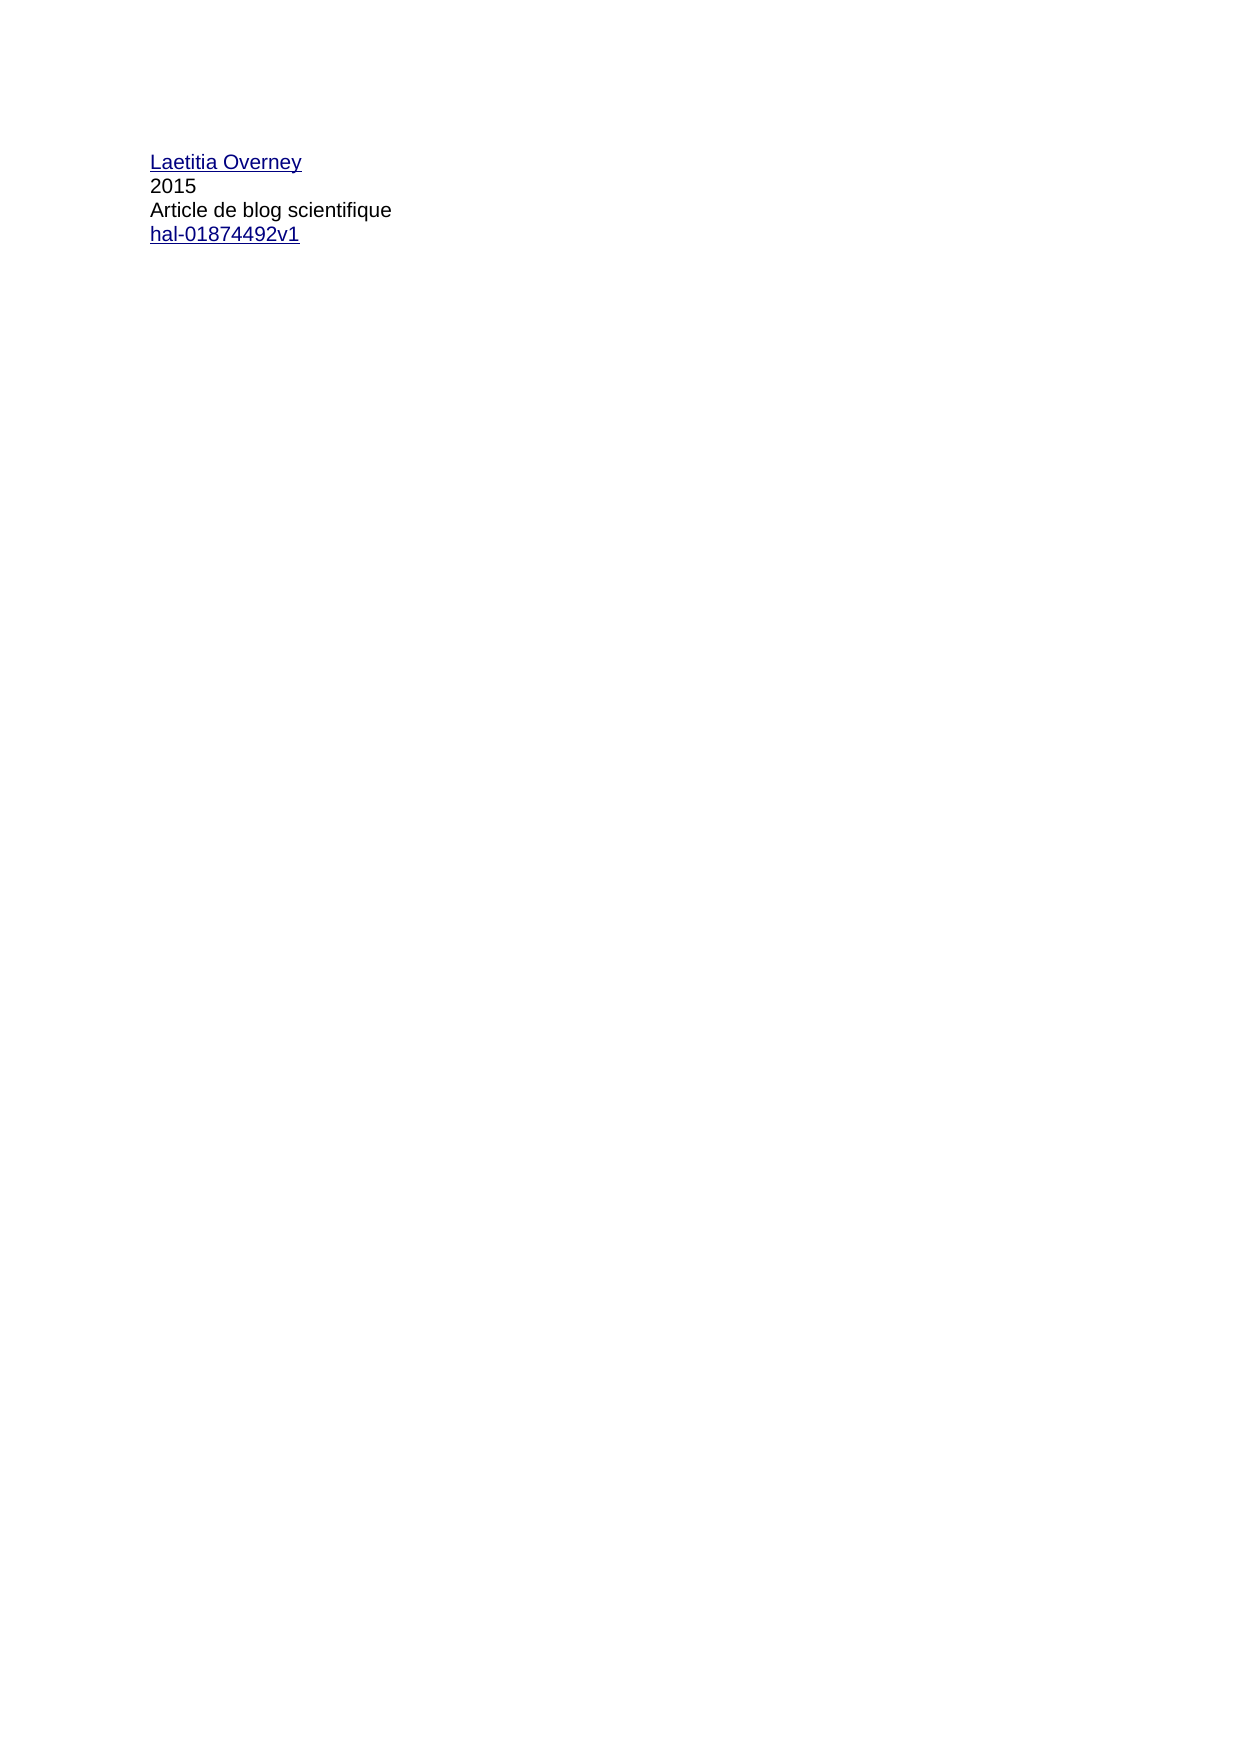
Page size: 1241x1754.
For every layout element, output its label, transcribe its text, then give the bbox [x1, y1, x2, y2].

table_cell Laetitia Overney 2015 Article de blog scientifique hal-01874492v1 [150, 150, 1090, 246]
